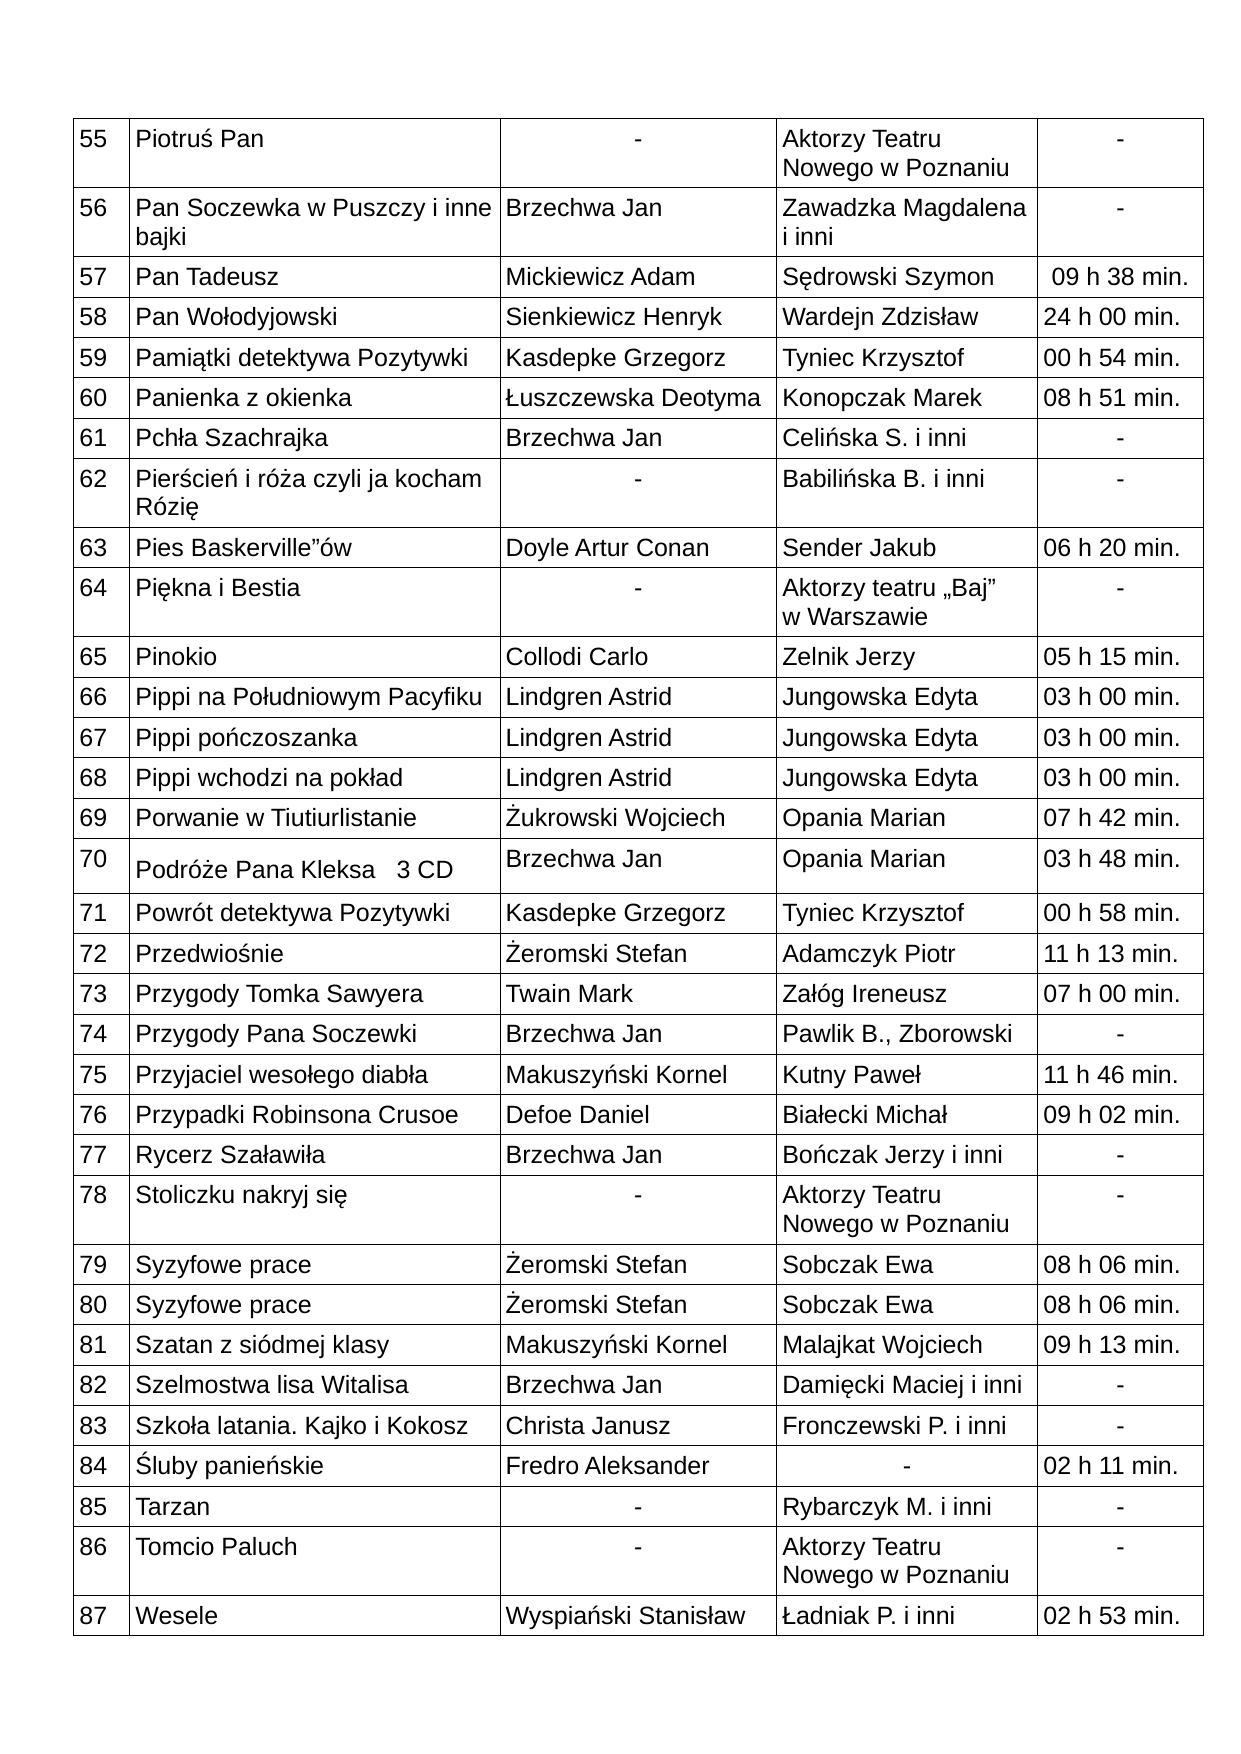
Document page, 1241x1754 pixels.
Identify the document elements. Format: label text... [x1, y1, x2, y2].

table_cell Rybarczyk M. i inni [777, 1487, 1037, 1526]
table_cell Panienka z okienka [130, 378, 500, 417]
table_cell 79 [74, 1245, 129, 1284]
table_cell 86 [74, 1527, 129, 1595]
table_cell - [777, 1446, 1037, 1486]
table_cell - [1038, 1015, 1203, 1054]
table_cell Syzyfowe prace [130, 1285, 500, 1324]
table_cell 73 [74, 974, 129, 1013]
table_cell 67 [74, 718, 129, 757]
table_cell Damięcki Maciej i inni [777, 1366, 1037, 1405]
table_cell Konopczak Marek [777, 378, 1037, 417]
table_cell 02 h 11 min. [1038, 1446, 1203, 1486]
table_cell - [501, 568, 776, 636]
table_cell 09 h 02 min. [1038, 1095, 1203, 1134]
table_cell 70 [74, 839, 129, 892]
table_cell Brzechwa Jan [501, 839, 776, 892]
table_cell 03 h 00 min. [1038, 678, 1203, 717]
table_cell Pippi wchodzi na pokład [130, 758, 500, 797]
table_cell 83 [74, 1406, 129, 1445]
table_cell Pan Wołodyjowski [130, 298, 500, 337]
table_cell 74 [74, 1015, 129, 1054]
table_cell Szatan z siódmej klasy [130, 1325, 500, 1365]
table_cell Przygody Pana Soczewki [130, 1015, 500, 1054]
table_cell Aktorzy Teatru Nowego w Poznaniu [777, 1176, 1037, 1244]
table_cell 72 [74, 934, 129, 973]
table_cell Sobczak Ewa [777, 1285, 1037, 1324]
table_cell Rycerz Szaławiła [130, 1135, 500, 1175]
table_cell Tarzan [130, 1487, 500, 1526]
table_cell Makuszyński Kornel [501, 1325, 776, 1365]
table_cell Szelmostwa lisa Witalisa [130, 1366, 500, 1405]
table_cell 24 h 00 min. [1038, 298, 1203, 337]
table_cell Doyle Artur Conan [501, 528, 776, 567]
table_cell 11 h 46 min. [1038, 1055, 1203, 1094]
table_cell 03 h 00 min. [1038, 718, 1203, 757]
table_cell 08 h 06 min. [1038, 1285, 1203, 1324]
table_cell Celińska S. i inni [777, 419, 1037, 458]
table_cell 09 h 13 min. [1038, 1325, 1203, 1365]
table_cell 05 h 15 min. [1038, 637, 1203, 677]
table_cell Pierścień i róża czyli ja kocham Rózię [130, 459, 500, 527]
table_cell 56 [74, 188, 129, 256]
table_cell - [1038, 419, 1203, 458]
table_cell Opania Marian [777, 799, 1037, 838]
table_cell Żeromski Stefan [501, 934, 776, 973]
table_cell 64 [74, 568, 129, 636]
table_cell - [501, 119, 776, 187]
table_cell Pawlik B., Zborowski [777, 1015, 1037, 1054]
table_cell - [1038, 1487, 1203, 1526]
table_cell 81 [74, 1325, 129, 1365]
table_cell Fredro Aleksander [501, 1446, 776, 1486]
table_cell 55 [74, 119, 129, 187]
table_cell 07 h 00 min. [1038, 974, 1203, 1013]
table_cell Brzechwa Jan [501, 1015, 776, 1054]
table_cell - [1038, 1135, 1203, 1175]
table_cell Wardejn Zdzisław [777, 298, 1037, 337]
table_cell 09 h 38 min. [1038, 257, 1203, 297]
table_cell Brzechwa Jan [501, 1366, 776, 1405]
table_cell Śluby panieńskie [130, 1446, 500, 1486]
table_cell 11 h 13 min. [1038, 934, 1203, 973]
table_cell Brzechwa Jan [501, 188, 776, 256]
table_cell Lindgren Astrid [501, 758, 776, 797]
table_cell Ładniak P. i inni [777, 1596, 1037, 1635]
table_cell 69 [74, 799, 129, 838]
table_cell Tomcio Paluch [130, 1527, 500, 1595]
table_cell - [1038, 459, 1203, 527]
table_cell Pan Soczewka w Puszczy i inne bajki [130, 188, 500, 256]
table_cell Kasdepke Grzegorz [501, 338, 776, 377]
table_cell Collodi Carlo [501, 637, 776, 677]
table_cell 59 [74, 338, 129, 377]
table_cell - [1038, 1527, 1203, 1595]
table_cell Porwanie w Tiutiurlistanie [130, 799, 500, 838]
table_cell 71 [74, 894, 129, 933]
table_cell Mickiewicz Adam [501, 257, 776, 297]
table_cell Sender Jakub [777, 528, 1037, 567]
table_cell 80 [74, 1285, 129, 1324]
table_cell Tyniec Krzysztof [777, 894, 1037, 933]
table_cell Żeromski Stefan [501, 1245, 776, 1284]
table_cell 03 h 00 min. [1038, 758, 1203, 797]
table_cell - [501, 459, 776, 527]
table_cell Syzyfowe prace [130, 1245, 500, 1284]
table_cell Jungowska Edyta [777, 718, 1037, 757]
table_cell 08 h 51 min. [1038, 378, 1203, 417]
table_cell 00 h 54 min. [1038, 338, 1203, 377]
table_cell Pan Tadeusz [130, 257, 500, 297]
table_cell 76 [74, 1095, 129, 1134]
table_cell 00 h 58 min. [1038, 894, 1203, 933]
table_cell 87 [74, 1596, 129, 1635]
table_cell 02 h 53 min. [1038, 1596, 1203, 1635]
table_cell 63 [74, 528, 129, 567]
table_cell - [501, 1176, 776, 1244]
table_cell Pies Baskerville”ów [130, 528, 500, 567]
table_cell Brzechwa Jan [501, 1135, 776, 1175]
table_cell Zawadzka Magdalena i inni [777, 188, 1037, 256]
table_cell 66 [74, 678, 129, 717]
table_cell Zelnik Jerzy [777, 637, 1037, 677]
table_cell Piękna i Bestia [130, 568, 500, 636]
table_cell Pippi pończoszanka [130, 718, 500, 757]
table_cell Przedwiośnie [130, 934, 500, 973]
table_cell Adamczyk Piotr [777, 934, 1037, 973]
table_cell Sienkiewicz Henryk [501, 298, 776, 337]
table_cell Opania Marian [777, 839, 1037, 892]
table_cell Żeromski Stefan [501, 1285, 776, 1324]
table_cell 06 h 20 min. [1038, 528, 1203, 567]
table_cell Aktorzy Teatru Nowego w Poznaniu [777, 1527, 1037, 1595]
table_cell 85 [74, 1487, 129, 1526]
table_cell Piotruś Pan [130, 119, 500, 187]
table_cell - [1038, 1176, 1203, 1244]
table_cell - [1038, 188, 1203, 256]
table_cell - [501, 1527, 776, 1595]
table_cell Przypadki Robinsona Crusoe [130, 1095, 500, 1134]
table_cell Twain Mark [501, 974, 776, 1013]
table_cell Lindgren Astrid [501, 678, 776, 717]
table_cell - [501, 1487, 776, 1526]
table_cell Pippi na Południowym Pacyfiku [130, 678, 500, 717]
table_cell Jungowska Edyta [777, 678, 1037, 717]
table_cell Załóg Ireneusz [777, 974, 1037, 1013]
table_cell - [1038, 119, 1203, 187]
table_cell Szkoła latania. Kajko i Kokosz [130, 1406, 500, 1445]
table_cell Sędrowski Szymon [777, 257, 1037, 297]
table_cell Jungowska Edyta [777, 758, 1037, 797]
table_cell 82 [74, 1366, 129, 1405]
table_cell Powrót detektywa Pozytywki [130, 894, 500, 933]
table_cell Babilińska B. i inni [777, 459, 1037, 527]
table_cell Wesele [130, 1596, 500, 1635]
table_cell Kasdepke Grzegorz [501, 894, 776, 933]
table_cell Malajkat Wojciech [777, 1325, 1037, 1365]
table_cell 77 [74, 1135, 129, 1175]
table_cell Sobczak Ewa [777, 1245, 1037, 1284]
table_cell Tyniec Krzysztof [777, 338, 1037, 377]
table_cell 57 [74, 257, 129, 297]
table_cell Brzechwa Jan [501, 419, 776, 458]
table_cell Stoliczku nakryj się [130, 1176, 500, 1244]
table_cell Aktorzy teatru „Baj” w Warszawie [777, 568, 1037, 636]
table_cell Pamiątki detektywa Pozytywki [130, 338, 500, 377]
table_cell 84 [74, 1446, 129, 1486]
table_cell 08 h 06 min. [1038, 1245, 1203, 1284]
table_cell Przygody Tomka Sawyera [130, 974, 500, 1013]
table_cell Defoe Daniel [501, 1095, 776, 1134]
table_cell 58 [74, 298, 129, 337]
table_cell Przyjaciel wesołego diabła [130, 1055, 500, 1094]
table_cell Wyspiański Stanisław [501, 1596, 776, 1635]
table_cell - [1038, 1406, 1203, 1445]
table_cell 60 [74, 378, 129, 417]
table_cell 65 [74, 637, 129, 677]
table_cell 68 [74, 758, 129, 797]
table_cell Bończak Jerzy i inni [777, 1135, 1037, 1175]
table_cell Aktorzy Teatru Nowego w Poznaniu [777, 119, 1037, 187]
table_cell 78 [74, 1176, 129, 1244]
table_cell Fronczewski P. i inni [777, 1406, 1037, 1445]
table_cell 62 [74, 459, 129, 527]
table_cell 61 [74, 419, 129, 458]
table_cell Łuszczewska Deotyma [501, 378, 776, 417]
table_cell Kutny Paweł [777, 1055, 1037, 1094]
table_cell Christa Janusz [501, 1406, 776, 1445]
table_cell Żukrowski Wojciech [501, 799, 776, 838]
table_cell 03 h 48 min. [1038, 839, 1203, 892]
table_cell Makuszyński Kornel [501, 1055, 776, 1094]
table_cell Pchła Szachrajka [130, 419, 500, 458]
table_cell Białecki Michał [777, 1095, 1037, 1134]
table_cell Podróże Pana Kleksa 3 CD [130, 839, 500, 892]
table_cell - [1038, 1366, 1203, 1405]
table_cell 07 h 42 min. [1038, 799, 1203, 838]
table_cell - [1038, 568, 1203, 636]
table_cell Lindgren Astrid [501, 718, 776, 757]
table_cell 75 [74, 1055, 129, 1094]
table_cell Pinokio [130, 637, 500, 677]
